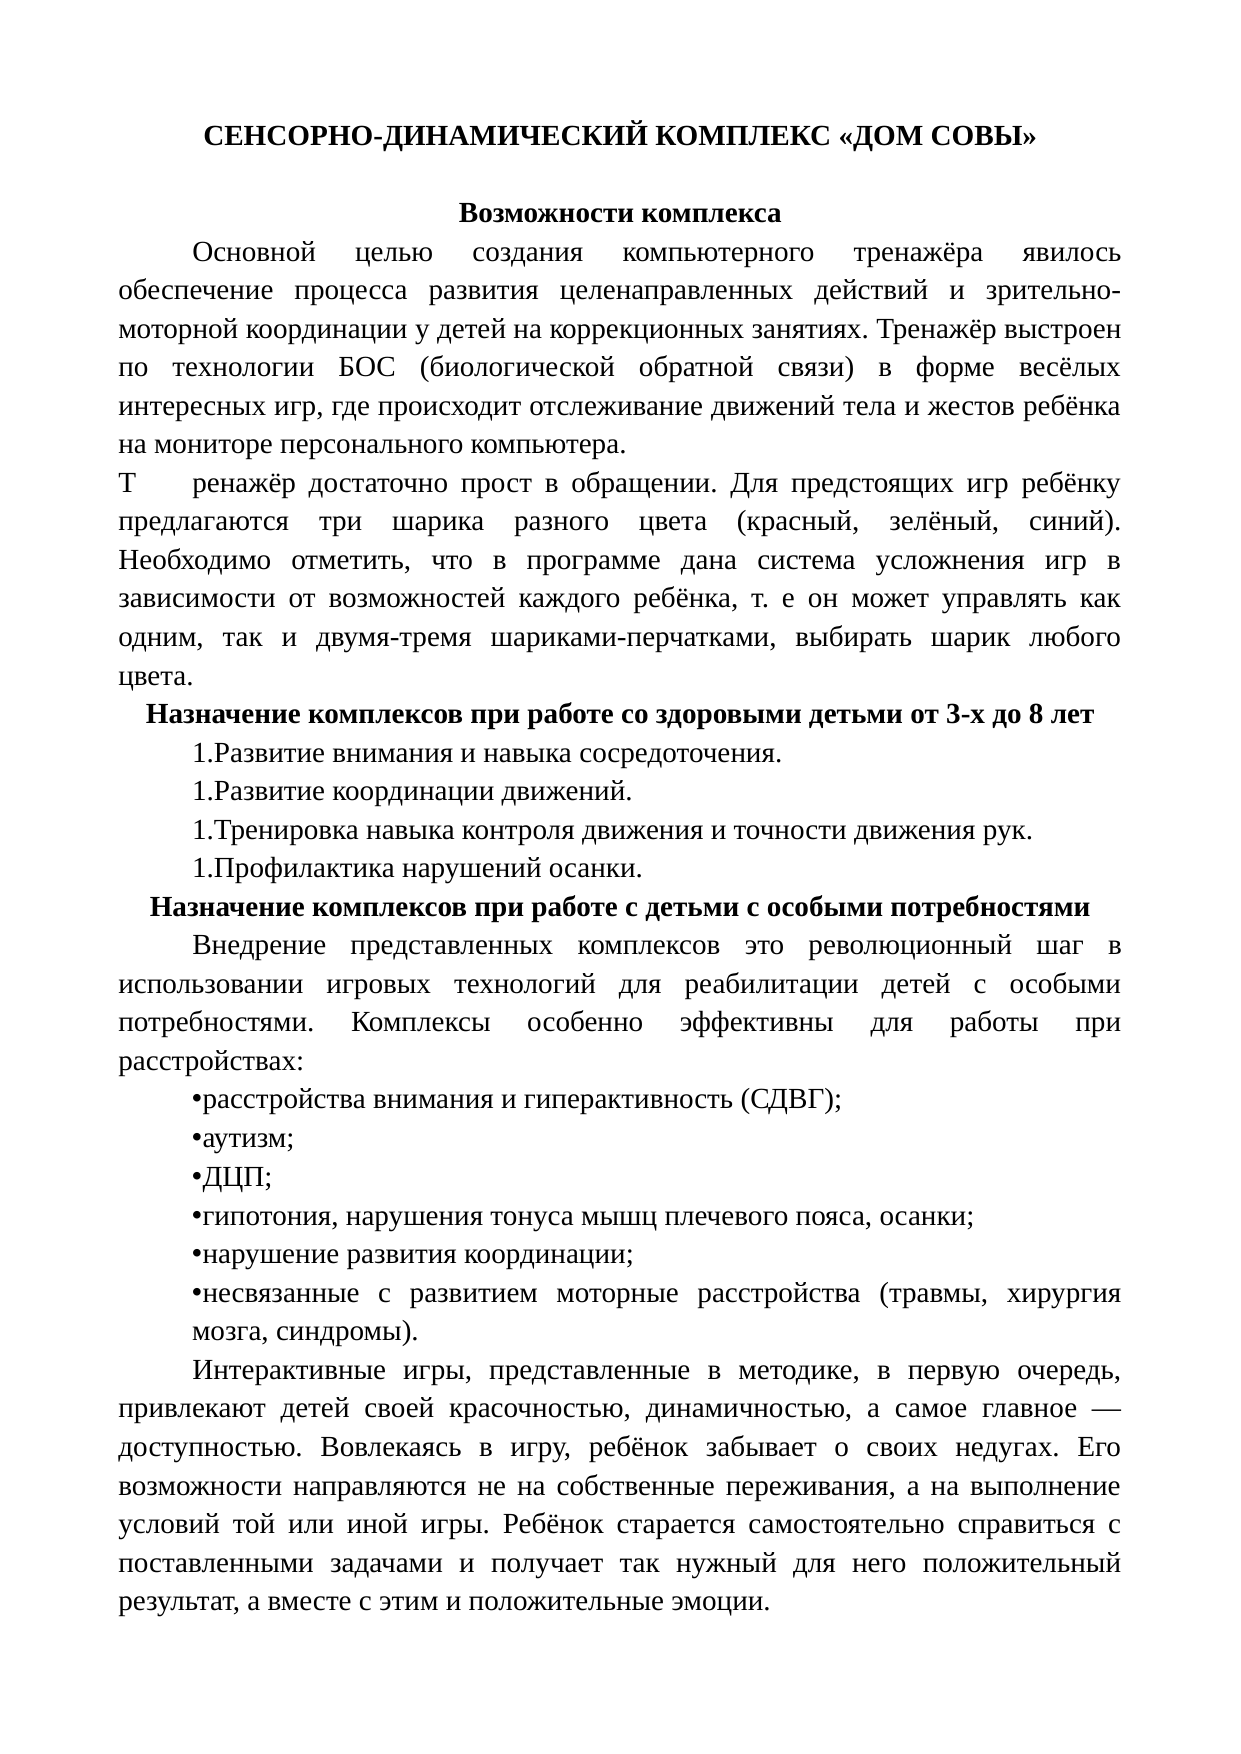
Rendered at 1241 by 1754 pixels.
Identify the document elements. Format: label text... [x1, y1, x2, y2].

list Профилактика нарушений осанки. [118, 850, 1122, 884]
list Развитие координации движений. [118, 773, 1122, 807]
list гипотония, нарушения тонуса мышц плечевого пояса, осанки; [118, 1198, 1122, 1231]
text Т ренажёр достаточно прост в обращении. Для предстоящих игр ребёнку предлагаются три шарика разного цвета (красный, зелёный, синий). Необходимо отметить, что в программе дана система усложнения игр в зависимости от возможностей каждого ребёнка, т. е он может управлять как одним, так и двумя-тремя шариками-перчатками, выбирать шарик любого цвета. [118, 465, 1122, 691]
list Развитие внимания и навыка сосредоточения. [118, 735, 1122, 768]
list ДЦП; [118, 1159, 1122, 1193]
text Внедрение представленных комплексов это революционный шаг в использовании игровых технологий для реабилитации детей с особыми потребностями. Комплексы особенно эффективны для работы при расстройствах: [118, 927, 1122, 1077]
text СЕНСОРНО-ДИНАМИЧЕСКИЙ КОМПЛЕКС «ДОМ СОВЫ» [118, 118, 1122, 152]
list нарушение развития координации; [118, 1236, 1122, 1270]
text Возможности комплекса [118, 195, 1122, 229]
list аутизм; [118, 1120, 1122, 1154]
text Назначение комплексов при работе со здоровыми детьми от 3-х до 8 лет [118, 696, 1122, 730]
list расстройства внимания и гиперактивность (СДВГ); [118, 1082, 1122, 1115]
list несвязанные с развитием моторные расстройства (травмы, хирургия мозга, синдромы). [118, 1275, 1122, 1347]
text Основной целью создания компьютерного тренажёра явилось обеспечение процесса развития целенаправленных действий и зрительно-моторной координации у детей на коррекционных занятиях. Тренажёр выстроен по технологии БОС (биологической обратной связи) в форме весёлых интересных игр, где происходит отслеживание движений тела и жестов ребёнка на мониторе персонального компьютера. [118, 234, 1122, 460]
text Назначение комплексов при работе с детьми с особыми потребностями [118, 889, 1122, 922]
text Интерактивные игры, представленные в методике, в первую очередь, привлекают детей своей красочностью, динамичностью, а самое главное — доступностью. Вовлекаясь в игру, ребёнок забывает о своих недугах. Его возможности направляются не на собственные переживания, а на выполнение условий той или иной игры. Ребёнок старается самостоятельно справиться с поставленными задачами и получает так нужный для него положительный результат, а вместе с этим и положительные эмоции. [118, 1352, 1122, 1617]
list Тренировка навыка контроля движения и точности движения рук. [118, 812, 1122, 845]
